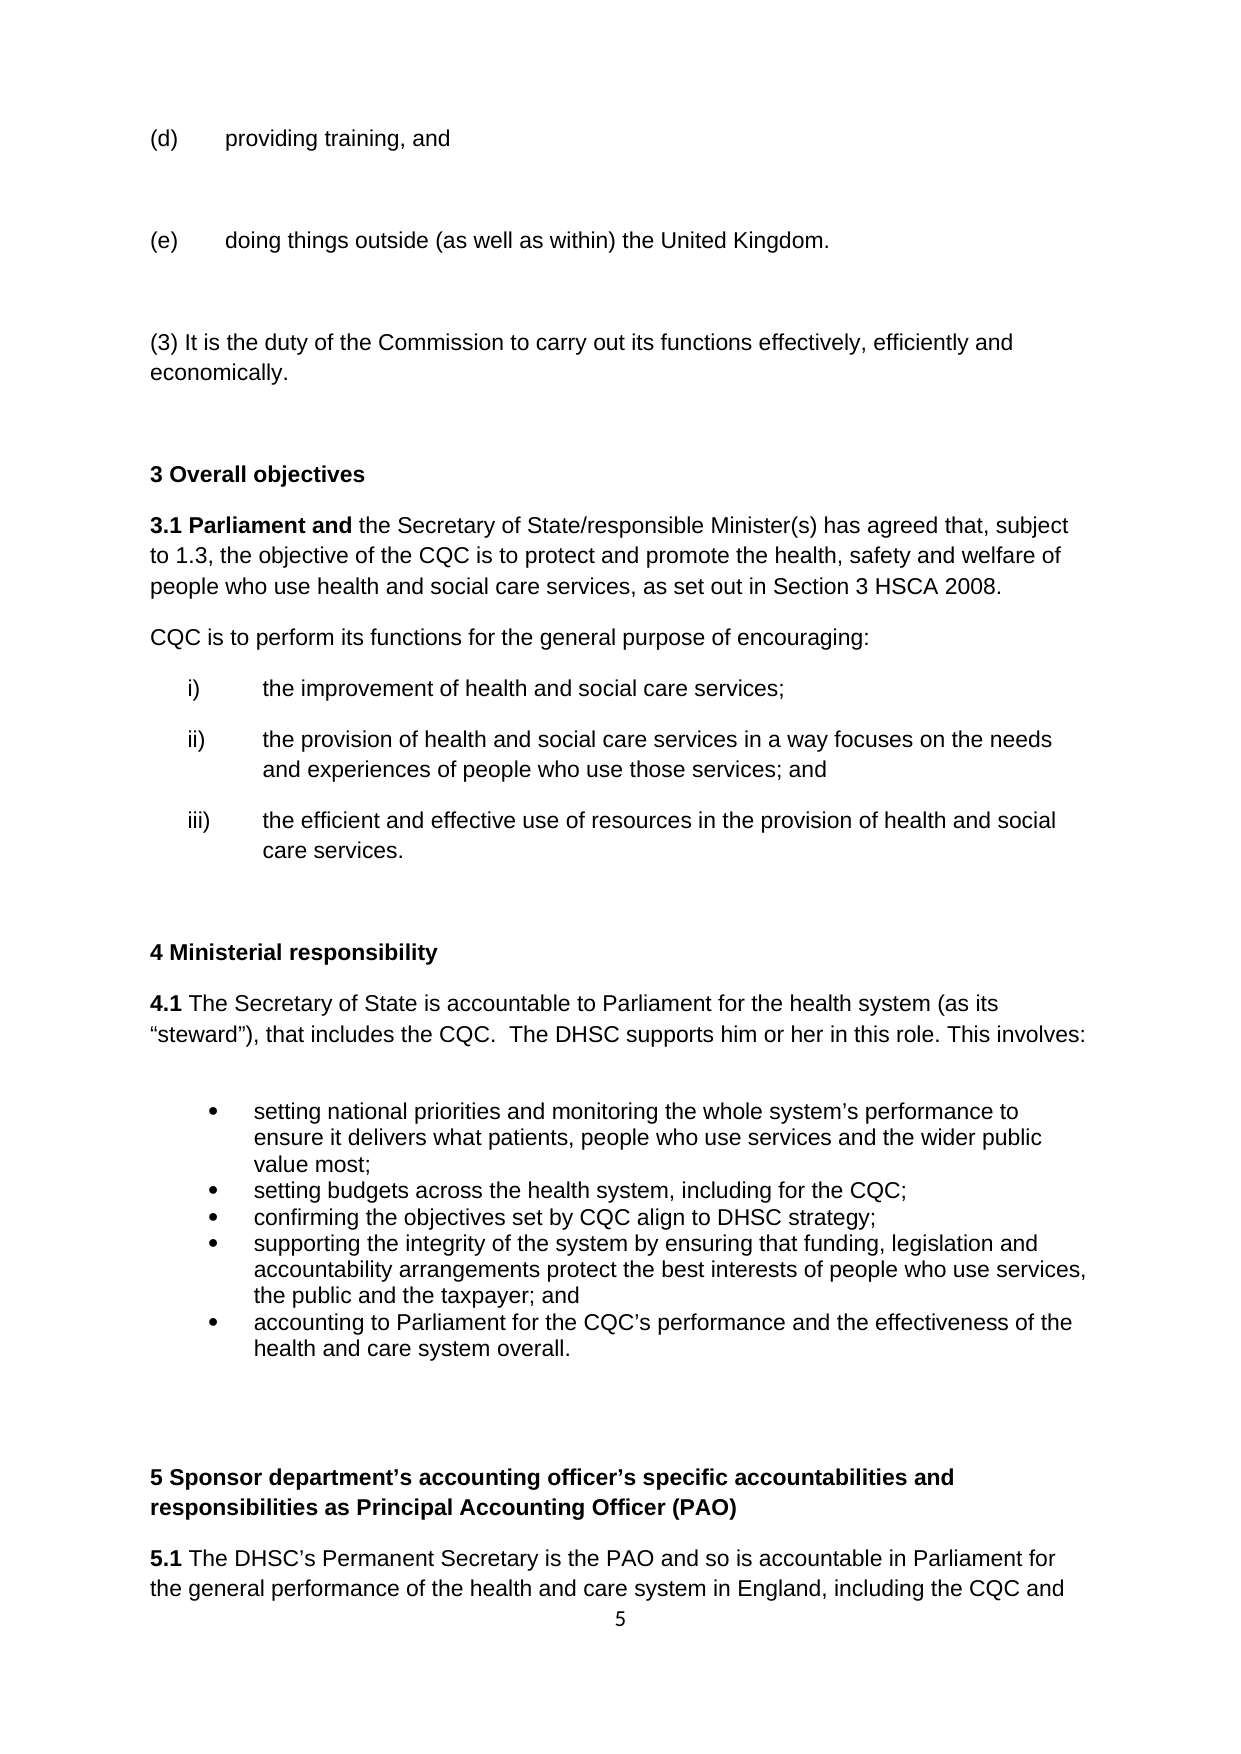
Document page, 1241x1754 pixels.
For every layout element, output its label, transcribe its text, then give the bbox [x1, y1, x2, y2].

text 5.1 The DHSC’s Permanent Secretary is the PAO and so is accountable in Parliament for the general performance of the health and care system in England, including the CQC and [150, 1545, 1090, 1601]
text 4.1 The Secretary of State is accountable to Parliament for the health system (as its “steward”), that includes the CQC. The DHSC supports him or her in this role. This involves: [150, 990, 1090, 1047]
text (d) providing training, and [150, 125, 1090, 151]
text 4 Ministerial responsibility [150, 939, 1090, 966]
text (3) It is the duty of the Commission to carry out its functions effectively, efficiently and economically. [150, 329, 1090, 386]
list supporting the integrity of the system by ensuring that funding, legislation and accountability arrangements protect the best interests of people who use services, the public and the taxpayer; and [209, 1230, 1090, 1309]
text 5 Sponsor department’s accounting officer’s specific accountabilities and responsibilities as Principal Accounting Officer (PAO) [150, 1464, 1090, 1520]
list the improvement of health and social care services; [187, 675, 1090, 701]
text (e) doing things outside (as well as within) the United Kingdom. [150, 227, 1090, 253]
list setting national priorities and monitoring the whole system’s performance to ensure it delivers what patients, people who use services and the wider public value most; [209, 1098, 1090, 1177]
text 3 Overall objectives [150, 461, 1090, 488]
list setting budgets across the health system, including for the CQC; [209, 1177, 1090, 1203]
list accounting to Parliament for the CQC’s performance and the effectiveness of the health and care system overall. [209, 1309, 1090, 1362]
list the efficient and effective use of resources in the provision of health and social care services. [187, 807, 1090, 864]
list the provision of health and social care services in a way focuses on the needs and experiences of people who use those services; and [187, 726, 1090, 782]
text CQC is to perform its functions for the general purpose of encouraging: [150, 624, 1090, 650]
text 3.1 Parliament and the Secretary of State/responsible Minister(s) has agreed that, subject to 1.3, the objective of the CQC is to protect and promote the health, safety and welfare of people who use health and social care services, as set out in Section 3 HSCA 2008. [150, 512, 1090, 599]
list confirming the objectives set by CQC align to DHSC strategy; [209, 1203, 1090, 1230]
